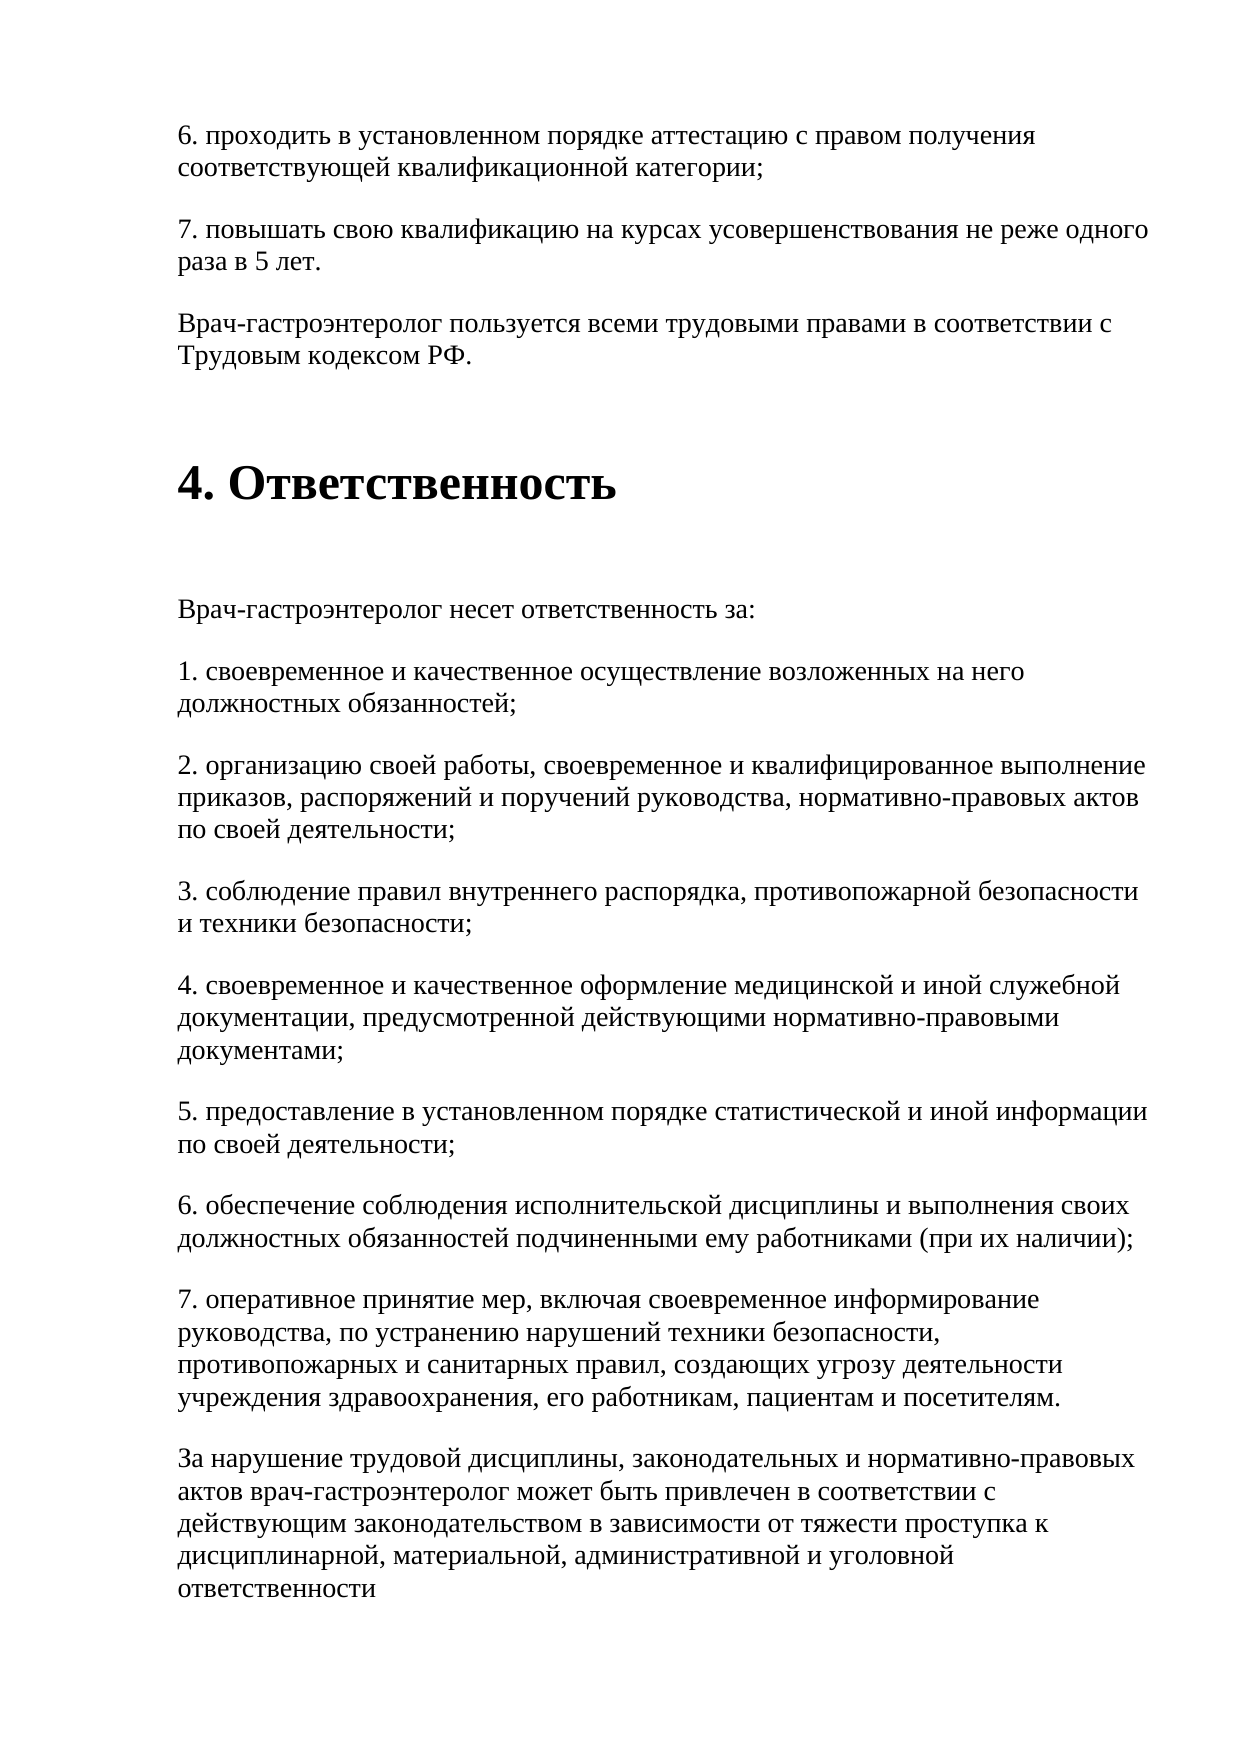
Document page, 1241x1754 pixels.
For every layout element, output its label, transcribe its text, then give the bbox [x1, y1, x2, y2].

subtitle 4. Ответственность [177, 453, 1152, 510]
text 7. повышать свою квалификацию на курсах усовершенствования не реже одного раза в 5 лет. [177, 212, 1152, 277]
text 5. предоставление в установленном порядке статистической и иной информации по своей деятельности; [177, 1094, 1152, 1159]
text 4. своевременное и качественное оформление медицинской и иной служебной документации, предусмотренной действующими нормативно-правовыми документами; [177, 968, 1152, 1065]
text 3. соблюдение правил внутреннего распорядка, противопожарной безопасности и техники безопасности; [177, 874, 1152, 939]
text 6. проходить в установленном порядке аттестацию с правом получения соответствующей квалификационной категории; [177, 118, 1152, 183]
text Врач-гастроэнтеролог пользуется всеми трудовыми правами в соответствии с Трудовым кодексом РФ. [177, 306, 1152, 371]
text 6. обеспечение соблюдения исполнительской дисциплины и выполнения своих должностных обязанностей подчиненными ему работниками (при их наличии); [177, 1188, 1152, 1253]
text 1. своевременное и качественное осуществление возложенных на него должностных обязанностей; [177, 654, 1152, 719]
text 2. организацию своей работы, своевременное и квалифицированное выполнение приказов, распоряжений и поручений руководства, нормативно-правовых актов по своей деятельности; [177, 748, 1152, 845]
text Врач-гастроэнтеролог несет ответственность за: [177, 592, 1152, 625]
text 7. оперативное принятие мер, включая своевременное информирование руководства, по устранению нарушений техники безопасности, противопожарных и санитарных правил, создающих угрозу деятельности учреждения здравоохранения, его работникам, пациентам и посетителям. [177, 1282, 1152, 1412]
text За нарушение трудовой дисциплины, законодательных и нормативно-правовых актов врач-гастроэнтеролог может быть привлечен в соответствии с действующим законодательством в зависимости от тяжести проступка к дисциплинарной, материальной, административной и уголовной ответственности [177, 1441, 1152, 1603]
